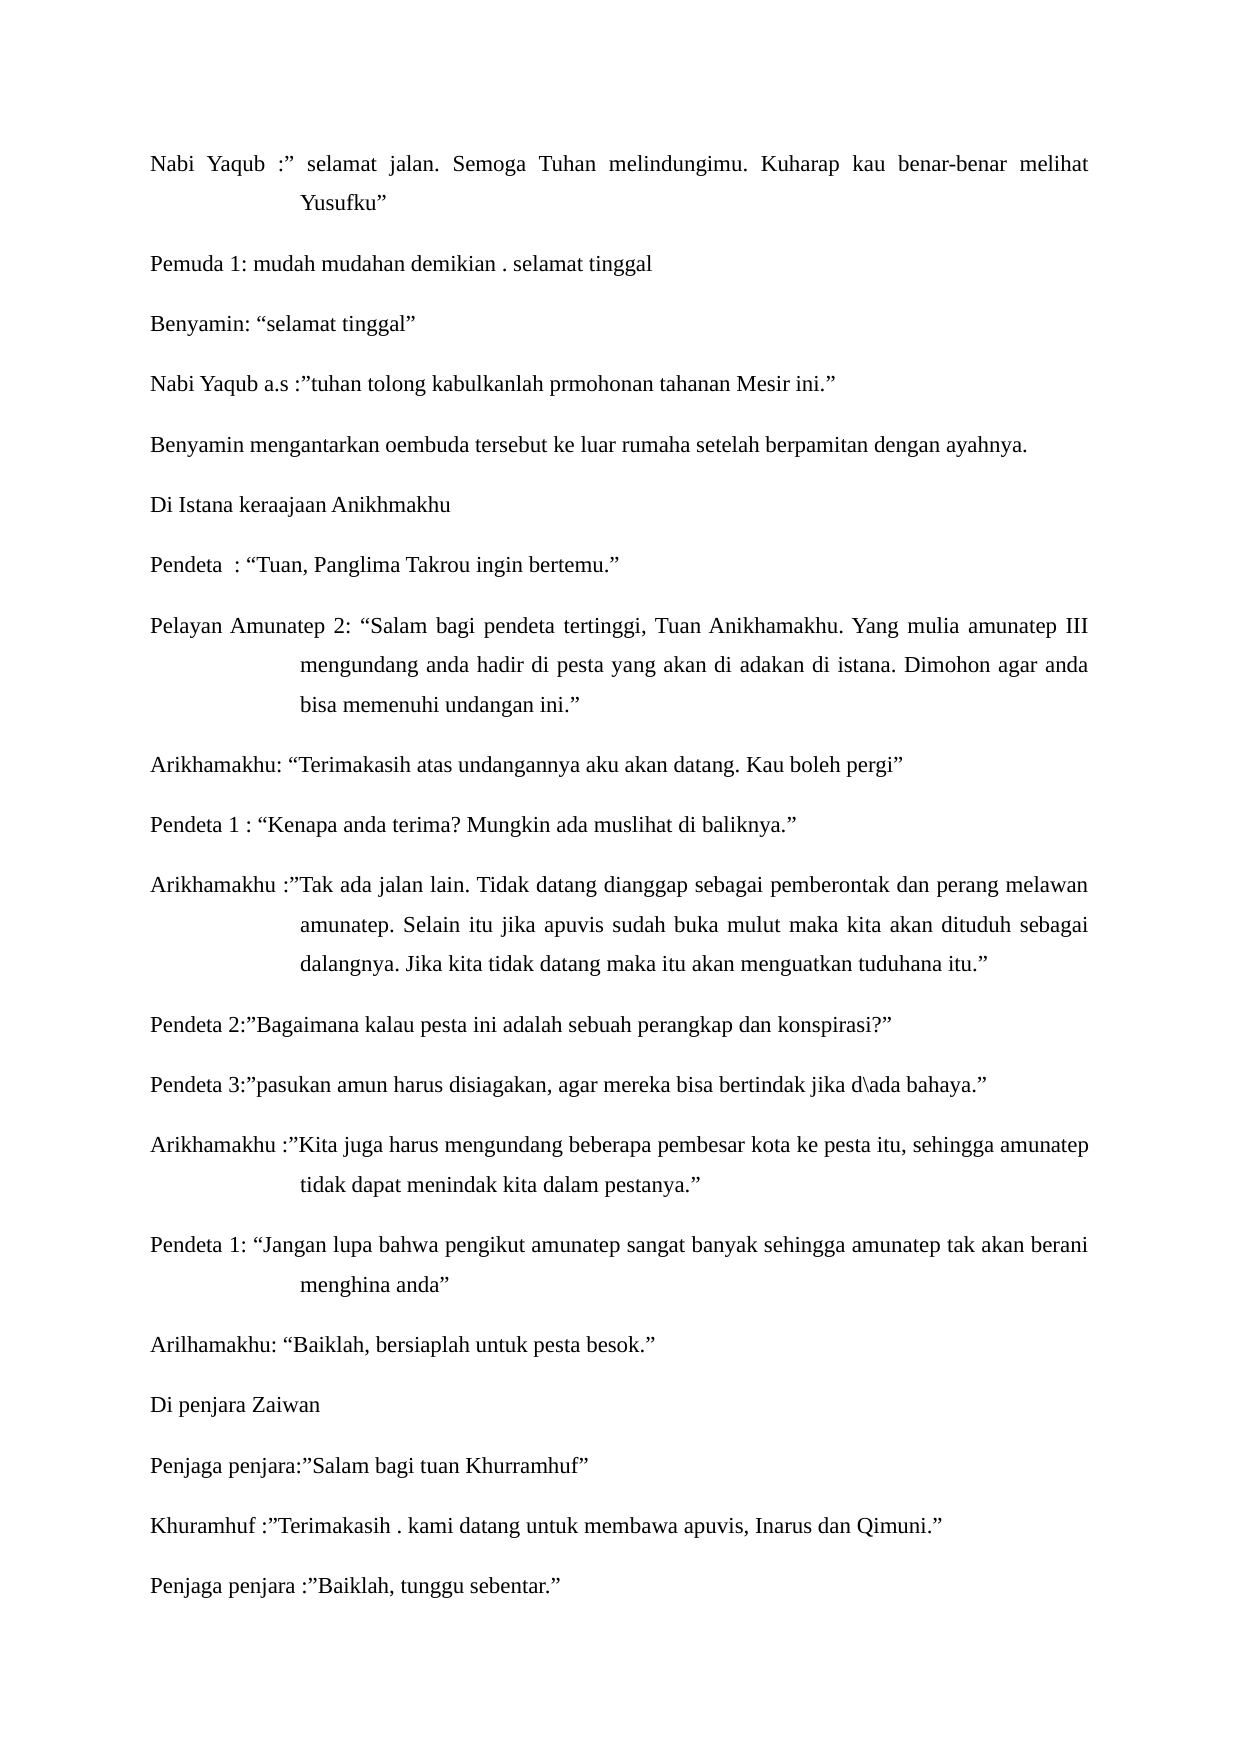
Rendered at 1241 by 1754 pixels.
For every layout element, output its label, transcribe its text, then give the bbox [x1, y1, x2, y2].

text Khuramhuf :”Terimakasih . kami datang untuk membawa apuvis, Inarus dan Qimuni.” [150, 1512, 1090, 1538]
text Di penjara Zaiwan [150, 1391, 1090, 1418]
text Di Istana keraajaan Anikhmakhu [150, 491, 1090, 517]
text Pendeta 2:”Bagaimana kalau pesta ini adalah sebuah perangkap dan konspirasi?” [150, 1011, 1090, 1037]
text Pendeta 1: “Jangan lupa bahwa pengikut amunatep sangat banyak sehingga amunatep tak akan berani menghina anda” [150, 1231, 1090, 1297]
text Pendeta 3:”pasukan amun harus disiagakan, agar mereka bisa bertindak jika d\ada bahaya.” [150, 1071, 1090, 1097]
text Arikhamakhu :”Tak ada jalan lain. Tidak datang dianggap sebagai pemberontak dan perang melawan amunatep. Selain itu jika apuvis sudah buka mulut maka kita akan dituduh sebagai dalangnya. Jika kita tidak datang maka itu akan menguatkan tuduhana itu.” [150, 872, 1090, 977]
text Pendeta : “Tuan, Panglima Takrou ingin bertemu.” [150, 551, 1090, 578]
text Nabi Yaqub :” selamat jalan. Semoga Tuhan melindungimu. Kuharap kau benar-benar melihat Yusufku” [150, 150, 1090, 216]
text Benyamin: “selamat tinggal” [150, 310, 1090, 336]
text Nabi Yaqub a.s :”tuhan tolong kabulkanlah prmohonan tahanan Mesir ini.” [150, 370, 1090, 397]
text Pendeta 1 : “Kenapa anda terima? Mungkin ada muslihat di baliknya.” [150, 811, 1090, 838]
text Arikhamakhu :”Kita juga harus mengundang beberapa pembesar kota ke pesta itu, sehingga amunatep tidak dapat menindak kita dalam pestanya.” [150, 1131, 1090, 1197]
text Penjaga penjara :”Baiklah, tunggu sebentar.” [150, 1572, 1090, 1599]
text Benyamin mengantarkan oembuda tersebut ke luar rumaha setelah berpamitan dengan ayahnya. [150, 431, 1090, 457]
text Penjaga penjara:”Salam bagi tuan Khurramhuf” [150, 1452, 1090, 1478]
text Arilhamakhu: “Baiklah, bersiaplah untuk pesta besok.” [150, 1331, 1090, 1357]
text Pelayan Amunatep 2: “Salam bagi pendeta tertinggi, Tuan Anikhamakhu. Yang mulia amunatep III mengundang anda hadir di pesta yang akan di adakan di istana. Dimohon agar anda bisa memenuhi undangan ini.” [150, 612, 1090, 717]
text Arikhamakhu: “Terimakasih atas undangannya aku akan datang. Kau boleh pergi” [150, 751, 1090, 777]
text Pemuda 1: mudah mudahan demikian . selamat tinggal [150, 250, 1090, 276]
